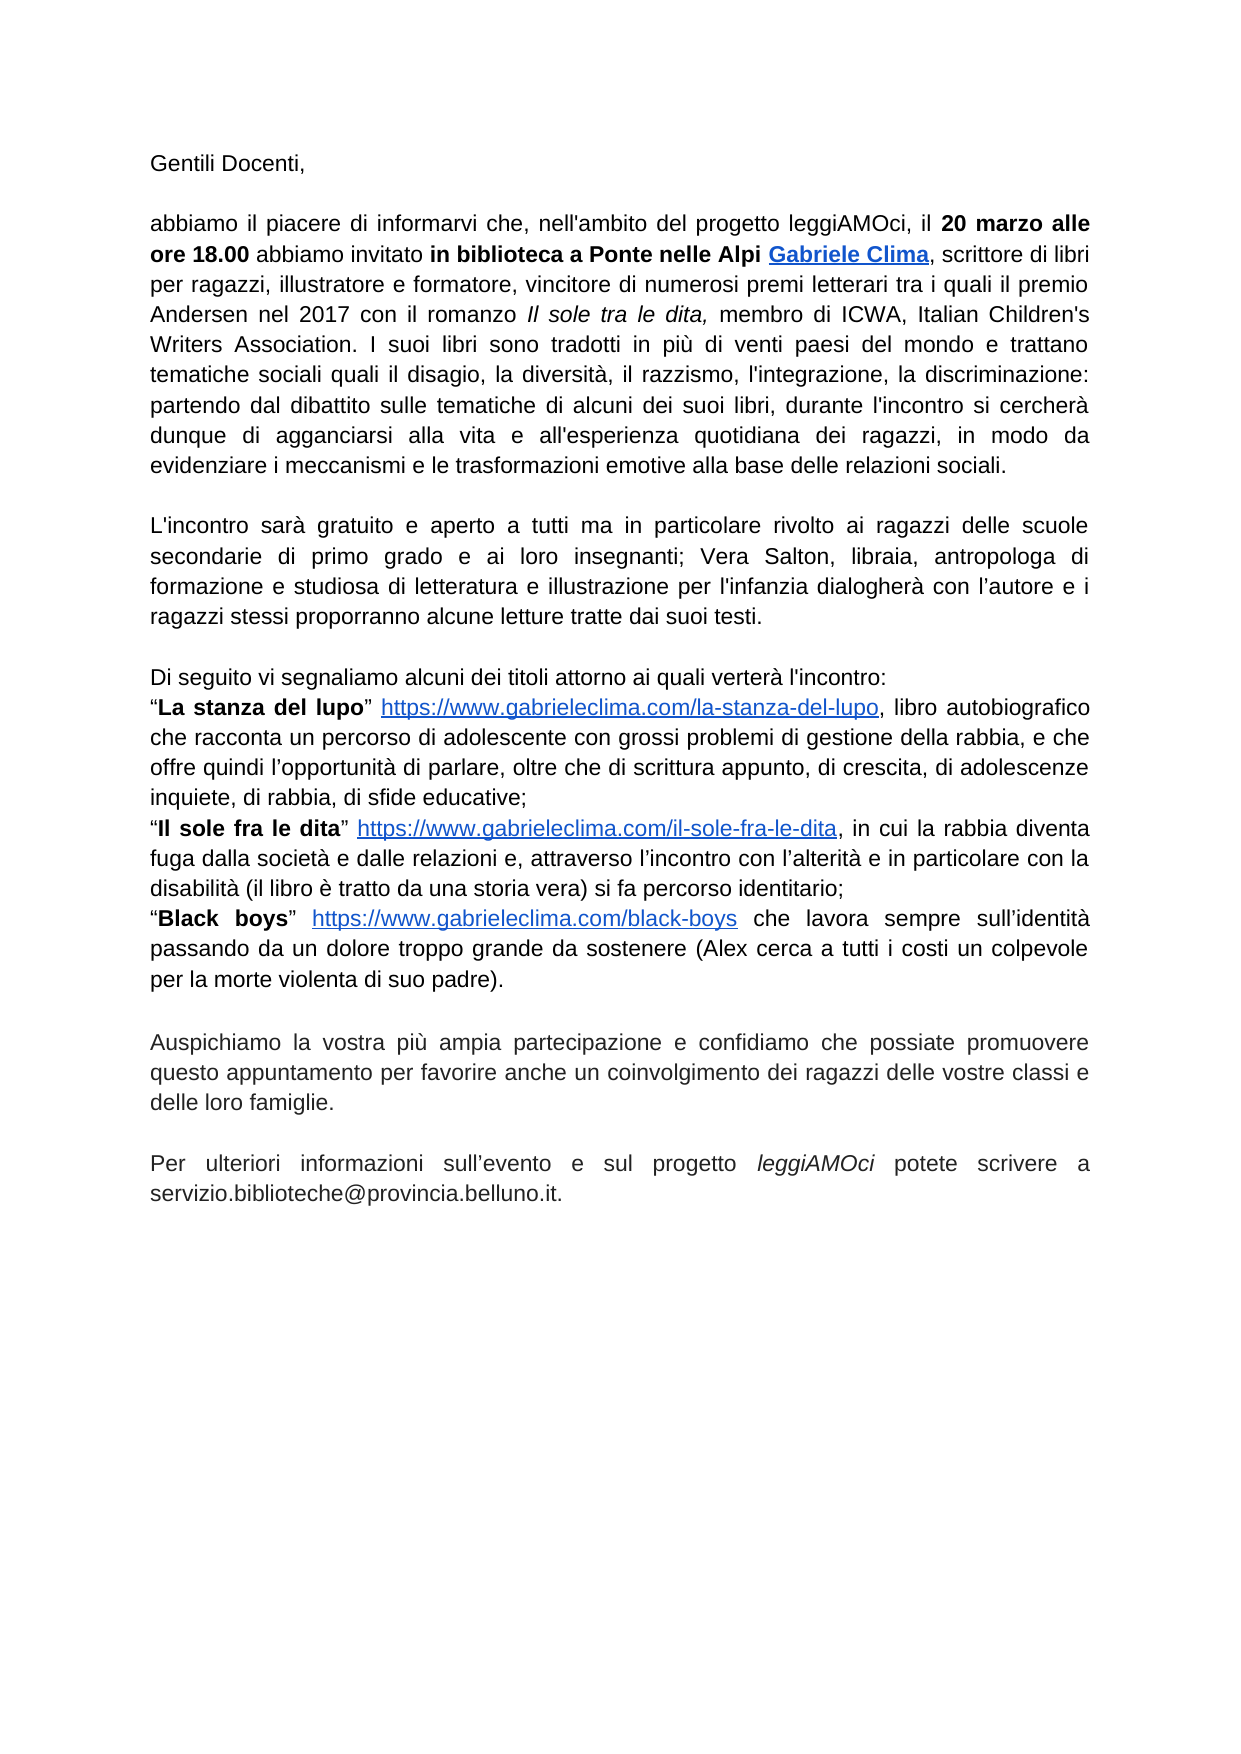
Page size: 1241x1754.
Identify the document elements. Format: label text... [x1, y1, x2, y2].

text “Il sole fra le dita” https://www.gabrieleclima.com/il-sole-fra-le-dita, in cui la rabbia diventa fuga dalla società e dalle relazioni e, attraverso l’incontro con l’alterità e in particolare con la disabilità (il libro è tratto da una storia vera) si fa percorso identitario; [150, 814, 1090, 901]
text Auspichiamo la vostra più ampia partecipazione e confidiamo che possiate promuovere questo appuntamento per favorire anche un coinvolgimento dei ragazzi delle vostre classi e delle loro famiglie. [150, 1029, 1090, 1116]
text Per ulteriori informazioni sull’evento e sul progetto leggiAMOci potete scrivere a servizio.biblioteche@provincia.belluno.it. [150, 1150, 1090, 1206]
text L'incontro sarà gratuito e aperto a tutti ma in particolare rivolto ai ragazzi delle scuole secondarie di primo grado e ai loro insegnanti; Vera Salton, libraia, antropologa di formazione e studiosa di letteratura e illustrazione per l'infanzia dialogherà con l’autore e i ragazzi stessi proporranno alcune letture tratte dai suoi testi. [150, 512, 1090, 629]
text abbiamo il piacere di informarvi che, nell'ambito del progetto leggiAMOci, il 20 marzo alle ore 18.00 abbiamo invitato in biblioteca a Ponte nelle Alpi Gabriele Clima, scrittore di libri per ragazzi, illustratore e formatore, vincitore di numerosi premi letterari tra i quali il premio Andersen nel 2017 con il romanzo Il sole tra le dita, membro di ICWA, Italian Children's Writers Association. I suoi libri sono tradotti in più di venti paesi del mondo e trattano tematiche sociali quali il disagio, la diversità, il razzismo, l'integrazione, la discriminazione: partendo dal dibattito sulle tematiche di alcuni dei suoi libri, durante l'incontro si cercherà dunque di agganciarsi alla vita e all'esperienza quotidiana dei ragazzi, in modo da evidenziare i meccanismi e le trasformazioni emotive alla base delle relazioni sociali. [150, 210, 1090, 478]
text “La stanza del lupo” https://www.gabrieleclima.com/la-stanza-del-lupo, libro autobiografico che racconta un percorso di adolescente con grossi problemi di gestione della rabbia, e che offre quindi l’opportunità di parlare, oltre che di scrittura appunto, di crescita, di adolescenze inquiete, di rabbia, di sfide educative; [150, 694, 1090, 811]
text “Black boys” https://www.gabrieleclima.com/black-boys che lavora sempre sull’identità passando da un dolore troppo grande da sostenere (Alex cerca a tutti i costi un colpevole per la morte violenta di suo padre). [150, 905, 1090, 992]
text Di seguito vi segnaliamo alcuni dei titoli attorno ai quali verterà l'incontro: [150, 663, 1090, 690]
text Gentili Docenti, [150, 150, 1090, 176]
